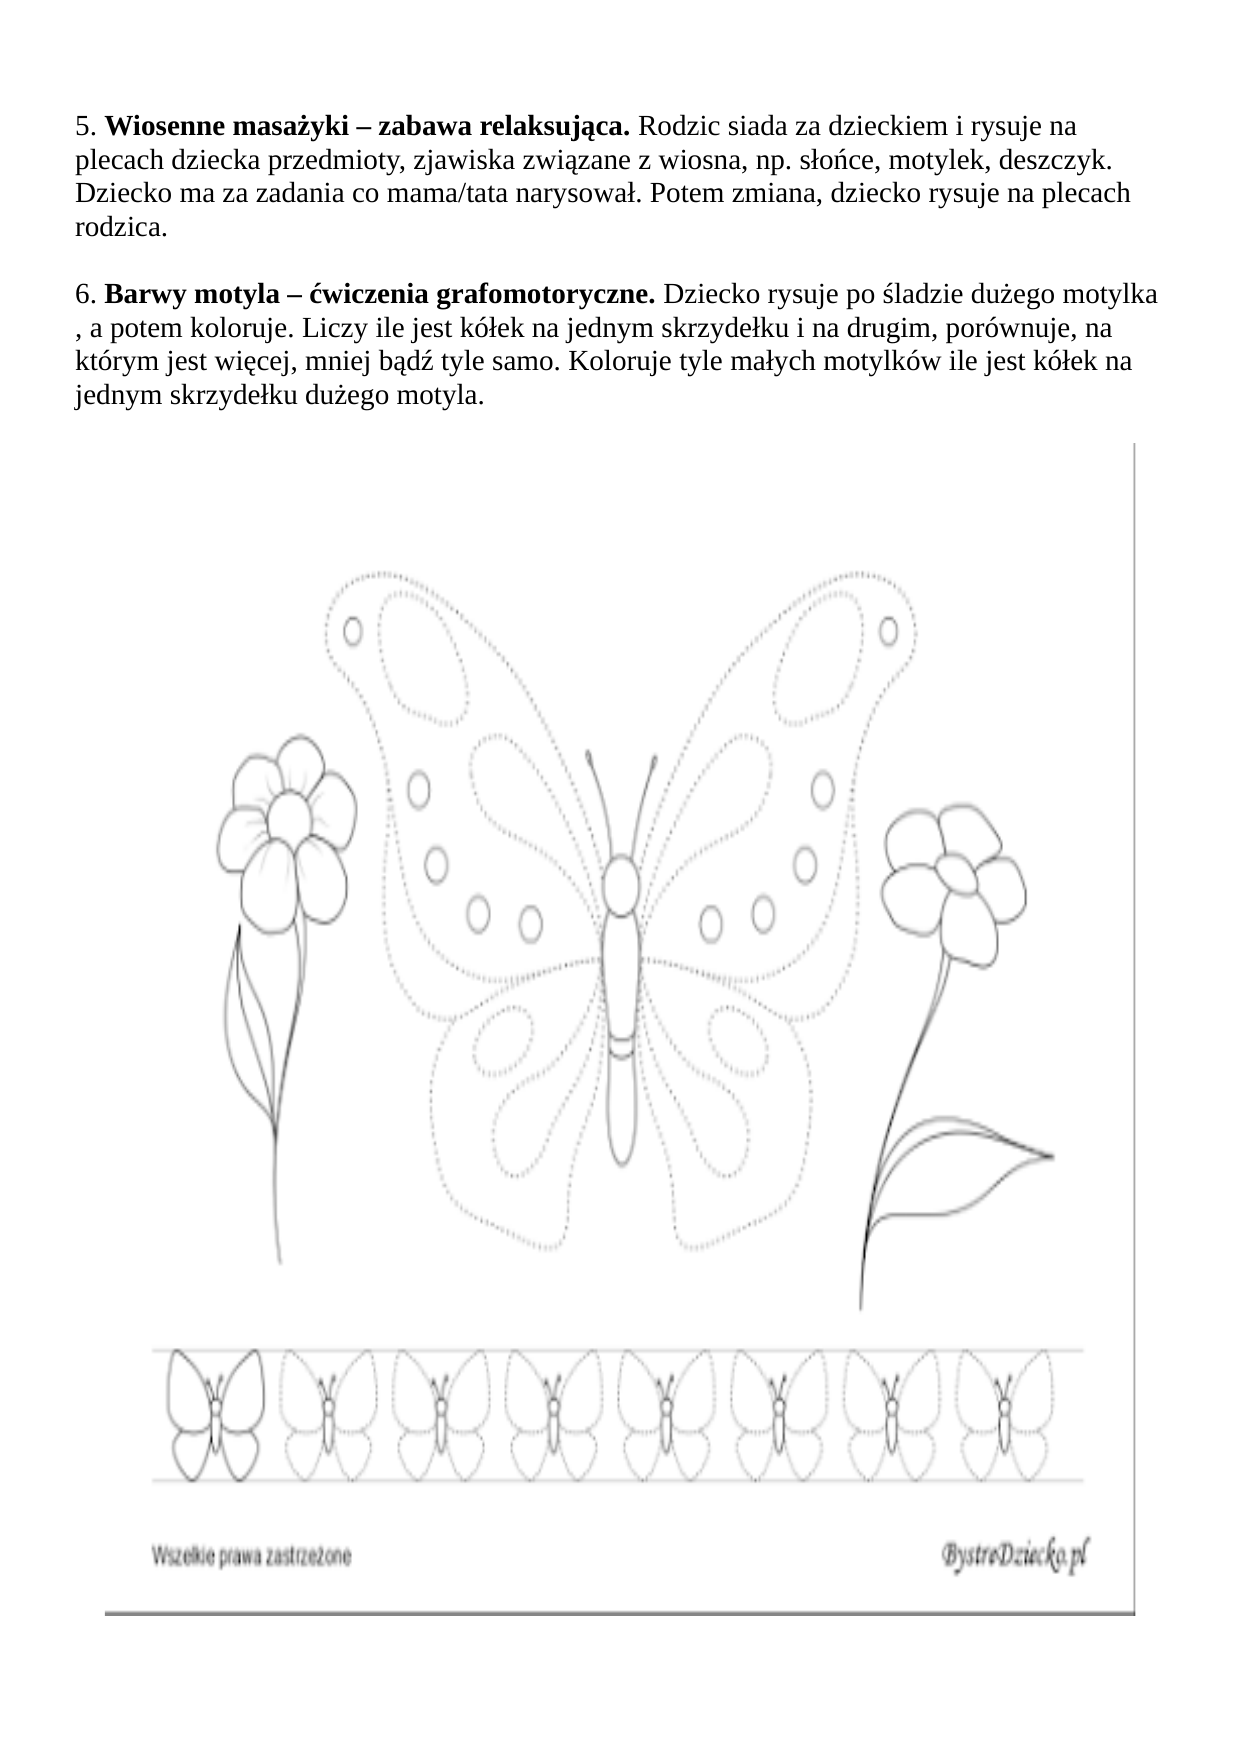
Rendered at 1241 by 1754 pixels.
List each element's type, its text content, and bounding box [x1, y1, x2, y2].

picture [104, 443, 1136, 1616]
text 5. Wiosenne masażyki – zabawa relaksująca. Rodzic siada za dzieckiem i rysuje na plecach dziecka przedmioty, zjawiska związane z wiosna, np. słońce, motylek, deszczyk. Dziecko ma za zadania co mama/tata narysował. Potem zmiana, dziecko rysuje na plecach rodzica. [75, 108, 1165, 243]
text 6. Barwy motyla – ćwiczenia grafomotoryczne. Dziecko rysuje po śladzie dużego motylka , a potem koloruje. Liczy ile jest kółek na jednym skrzydełku i na drugim, porównuje, na którym jest więcej, mniej bądź tyle samo. Koloruje tyle małych motylków ile jest kółek na jednym skrzydełku dużego motyla. [75, 276, 1165, 410]
